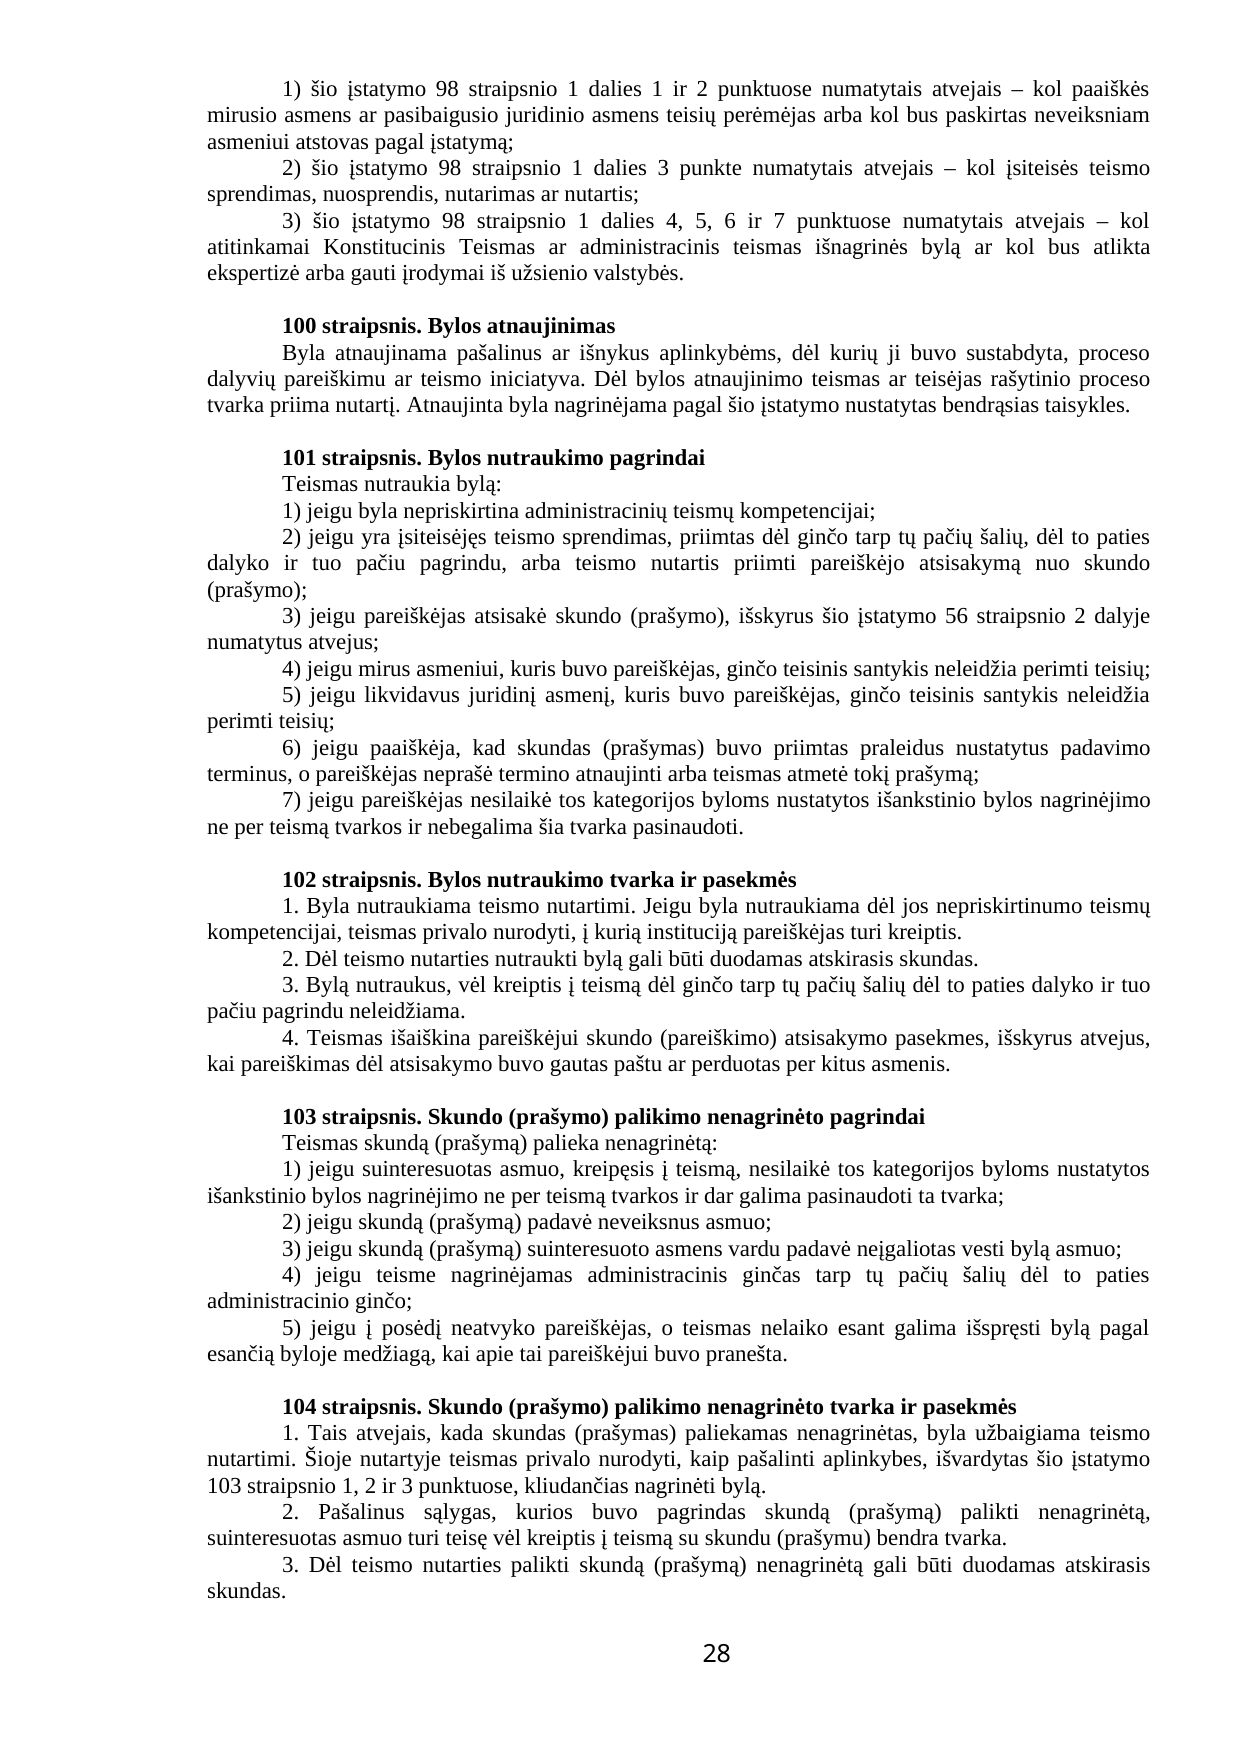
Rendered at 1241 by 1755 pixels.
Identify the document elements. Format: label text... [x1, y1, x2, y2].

text 3) jeigu pareiškėjas atsisakė skundo (prašymo), išskyrus šio įstatymo 56 straipsnio 2 dalyje numatytus atvejus; [207, 602, 1152, 655]
text 1) šio įstatymo 98 straipsnio 1 dalies 1 ir 2 punktuose numatytais atvejais – kol paaiškės mirusio asmens ar pasibaigusio juridinio asmens teisių perėmėjas arba kol bus paskirtas neveiksniam asmeniui atstovas pagal įstatymą; [207, 75, 1152, 154]
text Byla atnaujinama pašalinus ar išnykus aplinkybėms, dėl kurių ji buvo sustabdyta, proceso dalyvių pareiškimu ar teismo iniciatyva. Dėl bylos atnaujinimo teismas ar teisėjas rašytinio proceso tvarka priima nutartį. Atnaujinta byla nagrinėjama pagal šio įstatymo nustatytas bendrąsias taisykles. [207, 338, 1152, 418]
text 3) jeigu skundą (prašymą) suinteresuoto asmens vardu padavė neįgaliotas vesti bylą asmuo; [207, 1234, 1152, 1261]
text 5) jeigu likvidavus juridinį asmenį, kuris buvo pareiškėjas, ginčo teisinis santykis neleidžia perimti teisių; [207, 681, 1152, 734]
text 1. Tais atvejais, kada skundas (prašymas) paliekamas nenagrinėtas, byla užbaigiama teismo nutartimi. Šioje nutartyje teismas privalo nurodyti, kaip pašalinti aplinkybes, išvardytas šio įstatymo 103 straipsnio 1, 2 ir 3 punktuose, kliudančias nagrinėti bylą. [207, 1419, 1152, 1498]
text 3. Bylą nutraukus, vėl kreiptis į teismą dėl ginčo tarp tų pačių šalių dėl to paties dalyko ir tuo pačiu pagrindu neleidžiama. [207, 971, 1152, 1024]
text Teismas nutraukia bylą: [207, 470, 1152, 497]
text 2. Dėl teismo nutarties nutraukti bylą gali būti duodamas atskirasis skundas. [207, 945, 1152, 971]
text 101 straipsnis. Bylos nutraukimo pagrindai [207, 444, 1152, 470]
text 4) jeigu teisme nagrinėjamas administracinis ginčas tarp tų pačių šalių dėl to paties administracinio ginčo; [207, 1261, 1152, 1314]
text 3) šio įstatymo 98 straipsnio 1 dalies 4, 5, 6 ir 7 punktuose numatytais atvejais – kol atitinkamai Konstitucinis Teismas ar administracinis teismas išnagrinės bylą ar kol bus atlikta ekspertizė arba gauti įrodymai iš užsienio valstybės. [207, 207, 1152, 286]
text 6) jeigu paaiškėja, kad skundas (prašymas) buvo priimtas praleidus nustatytus padavimo terminus, o pareiškėjas neprašė termino atnaujinti arba teismas atmetė tokį prašymą; [207, 734, 1152, 787]
text 103 straipsnis. Skundo (prašymo) palikimo nenagrinėto pagrindai [207, 1103, 1152, 1129]
text 4. Teismas išaiškina pareiškėjui skundo (pareiškimo) atsisakymo pasekmes, išskyrus atvejus, kai pareiškimas dėl atsisakymo buvo gautas paštu ar perduotas per kitus asmenis. [207, 1024, 1152, 1076]
text 102 straipsnis. Bylos nutraukimo tvarka ir pasekmės [207, 866, 1152, 892]
text Teismas skundą (prašymą) palieka nenagrinėtą: [207, 1129, 1152, 1156]
text 2. Pašalinus sąlygas, kurios buvo pagrindas skundą (prašymą) palikti nenagrinėtą, suinteresuotas asmuo turi teisę vėl kreiptis į teismą su skundu (prašymu) bendra tvarka. [207, 1498, 1152, 1551]
text 7) jeigu pareiškėjas nesilaikė tos kategorijos byloms nustatytos išankstinio bylos nagrinėjimo ne per teismą tvarkos ir nebegalima šia tvarka pasinaudoti. [207, 787, 1152, 839]
text 4) jeigu mirus asmeniui, kuris buvo pareiškėjas, ginčo teisinis santykis neleidžia perimti teisių; [207, 655, 1152, 681]
text 2) jeigu yra įsiteisėjęs teismo sprendimas, priimtas dėl ginčo tarp tų pačių šalių, dėl to paties dalyko ir tuo pačiu pagrindu, arba teismo nutartis priimti pareiškėjo atsisakymą nuo skundo (prašymo); [207, 523, 1152, 602]
text 2) jeigu skundą (prašymą) padavė neveiksnus asmuo; [207, 1208, 1152, 1234]
text 5) jeigu į posėdį neatvyko pareiškėjas, o teismas nelaiko esant galima išspręsti bylą pagal esančią byloje medžiagą, kai apie tai pareiškėjui buvo pranešta. [207, 1314, 1152, 1366]
text 3. Dėl teismo nutarties palikti skundą (prašymą) nenagrinėtą gali būti duodamas atskirasis skundas. [207, 1551, 1152, 1603]
text 1) jeigu byla nepriskirtina administracinių teismų kompetencijai; [207, 497, 1152, 523]
text 104 straipsnis. Skundo (prašymo) palikimo nenagrinėto tvarka ir pasekmės [207, 1393, 1152, 1419]
text 100 straipsnis. Bylos atnaujinimas [207, 312, 1152, 338]
text 1) jeigu suinteresuotas asmuo, kreipęsis į teismą, nesilaikė tos kategorijos byloms nustatytos išankstinio bylos nagrinėjimo ne per teismą tvarkos ir dar galima pasinaudoti ta tvarka; [207, 1156, 1152, 1208]
text 2) šio įstatymo 98 straipsnio 1 dalies 3 punkte numatytais atvejais – kol įsiteisės teismo sprendimas, nuosprendis, nutarimas ar nutartis; [207, 154, 1152, 207]
text 1. Byla nutraukiama teismo nutartimi. Jeigu byla nutraukiama dėl jos nepriskirtinumo teismų kompetencijai, teismas privalo nurodyti, į kurią instituciją pareiškėjas turi kreiptis. [207, 892, 1152, 945]
